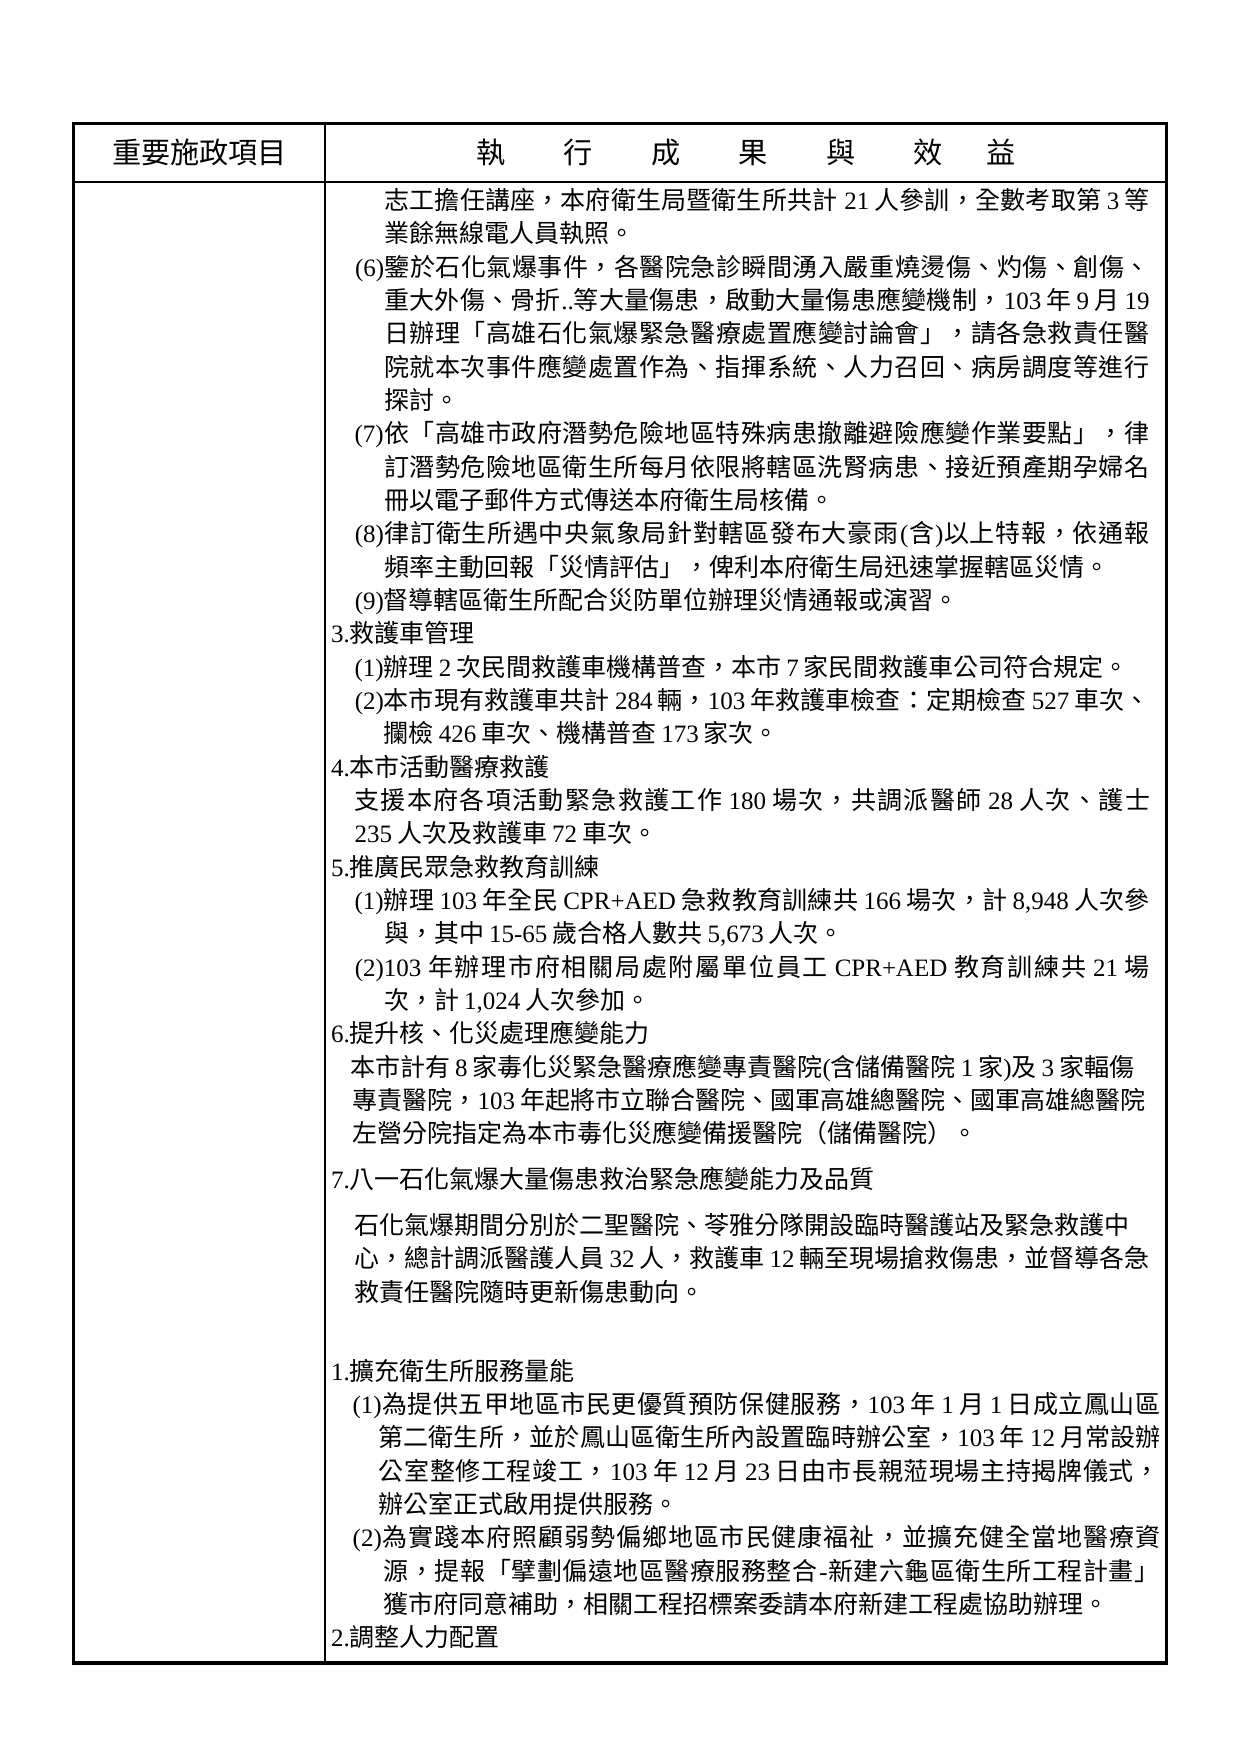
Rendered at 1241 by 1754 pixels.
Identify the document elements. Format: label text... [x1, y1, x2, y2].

table_cell 志工擔任講座，本府衛生局暨衛生所共計21人參訓，全數考取第3等業餘無線電人員執照。 (6)鑒於石化氣爆事件，各醫院急診瞬間湧入嚴重燒燙傷、灼傷、創傷、重大外傷、骨折..等大量傷患，啟動大量傷患應變機制，103年9月19日辦理「高雄石化氣爆緊急醫療處置應變討論會」，請各急救責任醫院就本次事件應變處置作為、指揮系統、人力召回、病房調度等進行探討。 (7)依「高雄市政府潛勢危險地區特殊病患撤離避險應變作業要點」，律訂潛勢危險地區衛生所每月依限將轄區洗腎病患、接近預產期孕婦名冊以電子郵件方式傳送本府衛生局核備。 (8)律訂衛生所遇中央氣象局針對轄區發布大豪雨(含)以上特報，依通報頻率主動回報「災情評估」，俾利本府衛生局迅速掌握轄區災情。 (9)督導轄區衛生所配合災防單位辦理災情通報或演習。 3.救護車管理 (1)辦理2次民間救護車機構普查，本市7家民間救護車公司符合規定。 (2)本市現有救護車共計284輛，103年救護車檢查：定期檢查527車次、攔檢426車次、機構普查173家次。 4.本市活動醫療救護 支援本府各項活動緊急救護工作180場次，共調派醫師28人次、護士235人次及救護車72車次。 5.推廣民眾急救教育訓練 (1)辦理103年全民CPR+AED急救教育訓練共166場次，計8,948人次參與，其中15-65歲合格人數共5,673人次。 (2)103年辦理市府相關局處附屬單位員工CPR+AED教育訓練共21場次，計1,024人次參加。 6.提升核、化災處理應變能力 本市計有8家毒化災緊急醫療應變專責醫院(含儲備醫院1家)及3家輻傷專責醫院，103年起將市立聯合醫院、國軍高雄總醫院、國軍高雄總醫院左營分院指定為本市毒化災應變備援醫院（儲備醫院）。 7.八一石化氣爆大量傷患救治緊急應變能力及品質 石化氣爆期間分別於二聖醫院、苓雅分隊開設臨時醫護站及緊急救護中心，總計調派醫護人員32人，救護車12輛至現場搶救傷患，並督導各急救責任醫院隨時更新傷患動向。 1.擴充衛生所服務量能 (1)為提供五甲地區市民更優質預防保健服務，103年1月1日成立鳳山區第二衛生所，並於鳳山區衛生所內設置臨時辦公室，103年12月常設辦公室整修工程竣工，103年12月23日由市長親蒞現場主持揭牌儀式，辦公室正式啟用提供服務。 (2)為實踐本府照顧弱勢偏鄉地區市民健康福祉，並擴充健全當地醫療資源，提報「擘劃偏遠地區醫療服務整合-新建六龜區衛生所工程計畫」獲市府同意補助，相關工程招標案委請本府新建工程處協助辦理。 2.調整人力配置 [326, 183, 1165, 1661]
table_header 重要施政項目 [75, 125, 324, 181]
table_cell [75, 183, 324, 1661]
table_header 執 行 成 果 與 效 益 [326, 125, 1165, 181]
